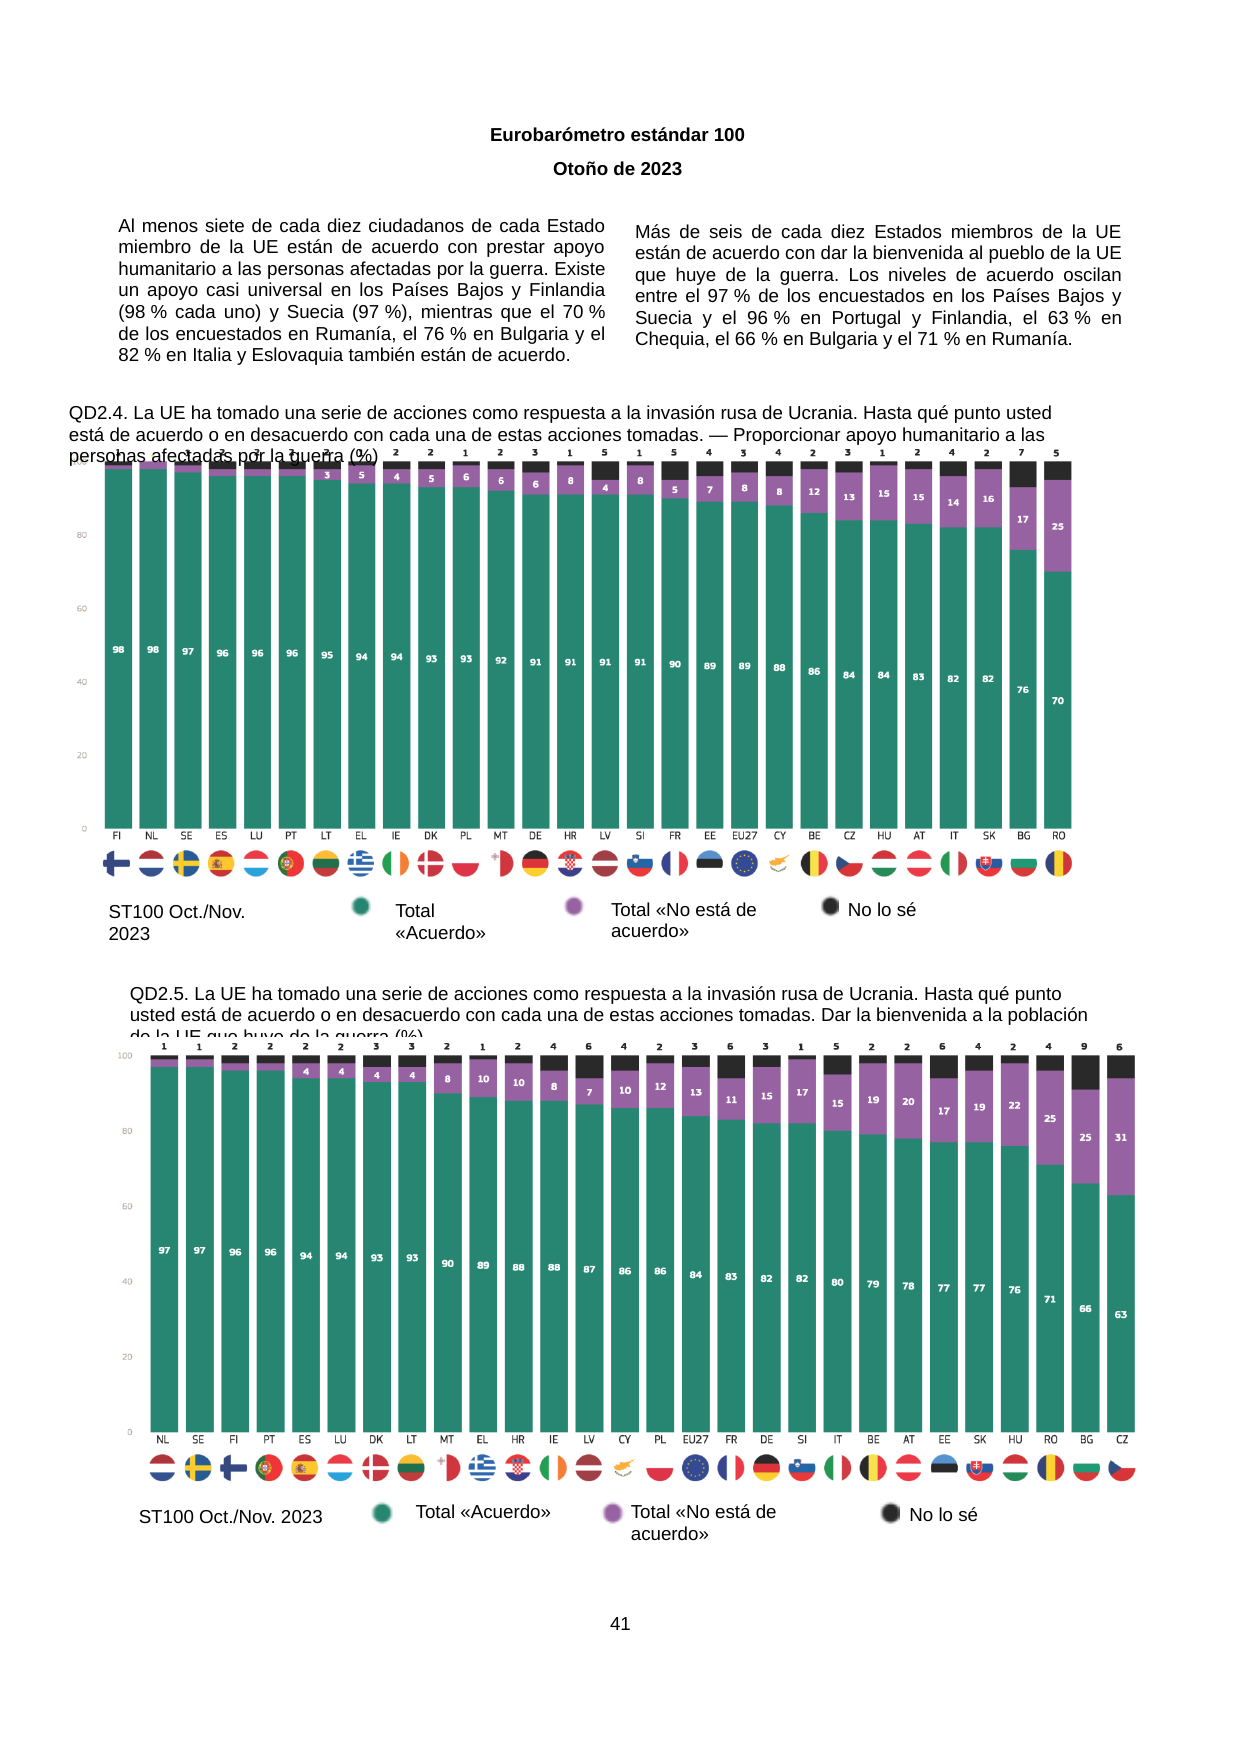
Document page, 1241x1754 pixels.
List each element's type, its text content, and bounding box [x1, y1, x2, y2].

text Más de seis de cada diez Estados miembros de la UE están de acuerdo con dar la bienvenida al pueblo de la UE que huye de la guerra. Los niveles de acuerdo oscilan entre el 97 % de los encuestados en los Países Bajos y Suecia y el 96 % en Portugal y Finlandia, el 63 % en Chequia, el 66 % en Bulgaria y el 71 % en Rumanía. [635, 220, 1122, 350]
text Al menos siete de cada diez ciudadanos de cada Estado miembro de la UE están de acuerdo con prestar apoyo humanitario a las personas afectadas por la guerra. Existe un apoyo casi universal en los Países Bajos y Finlandia (98 % cada uno) y Suecia (97 %), mientras que el 70 % de los encuestados en Rumanía, el 76 % en Bulgaria y el 82 % en Italia y Eslovaquia también están de acuerdo. [118, 214, 605, 365]
picture [108, 1037, 1146, 1541]
picture [63, 444, 1083, 932]
